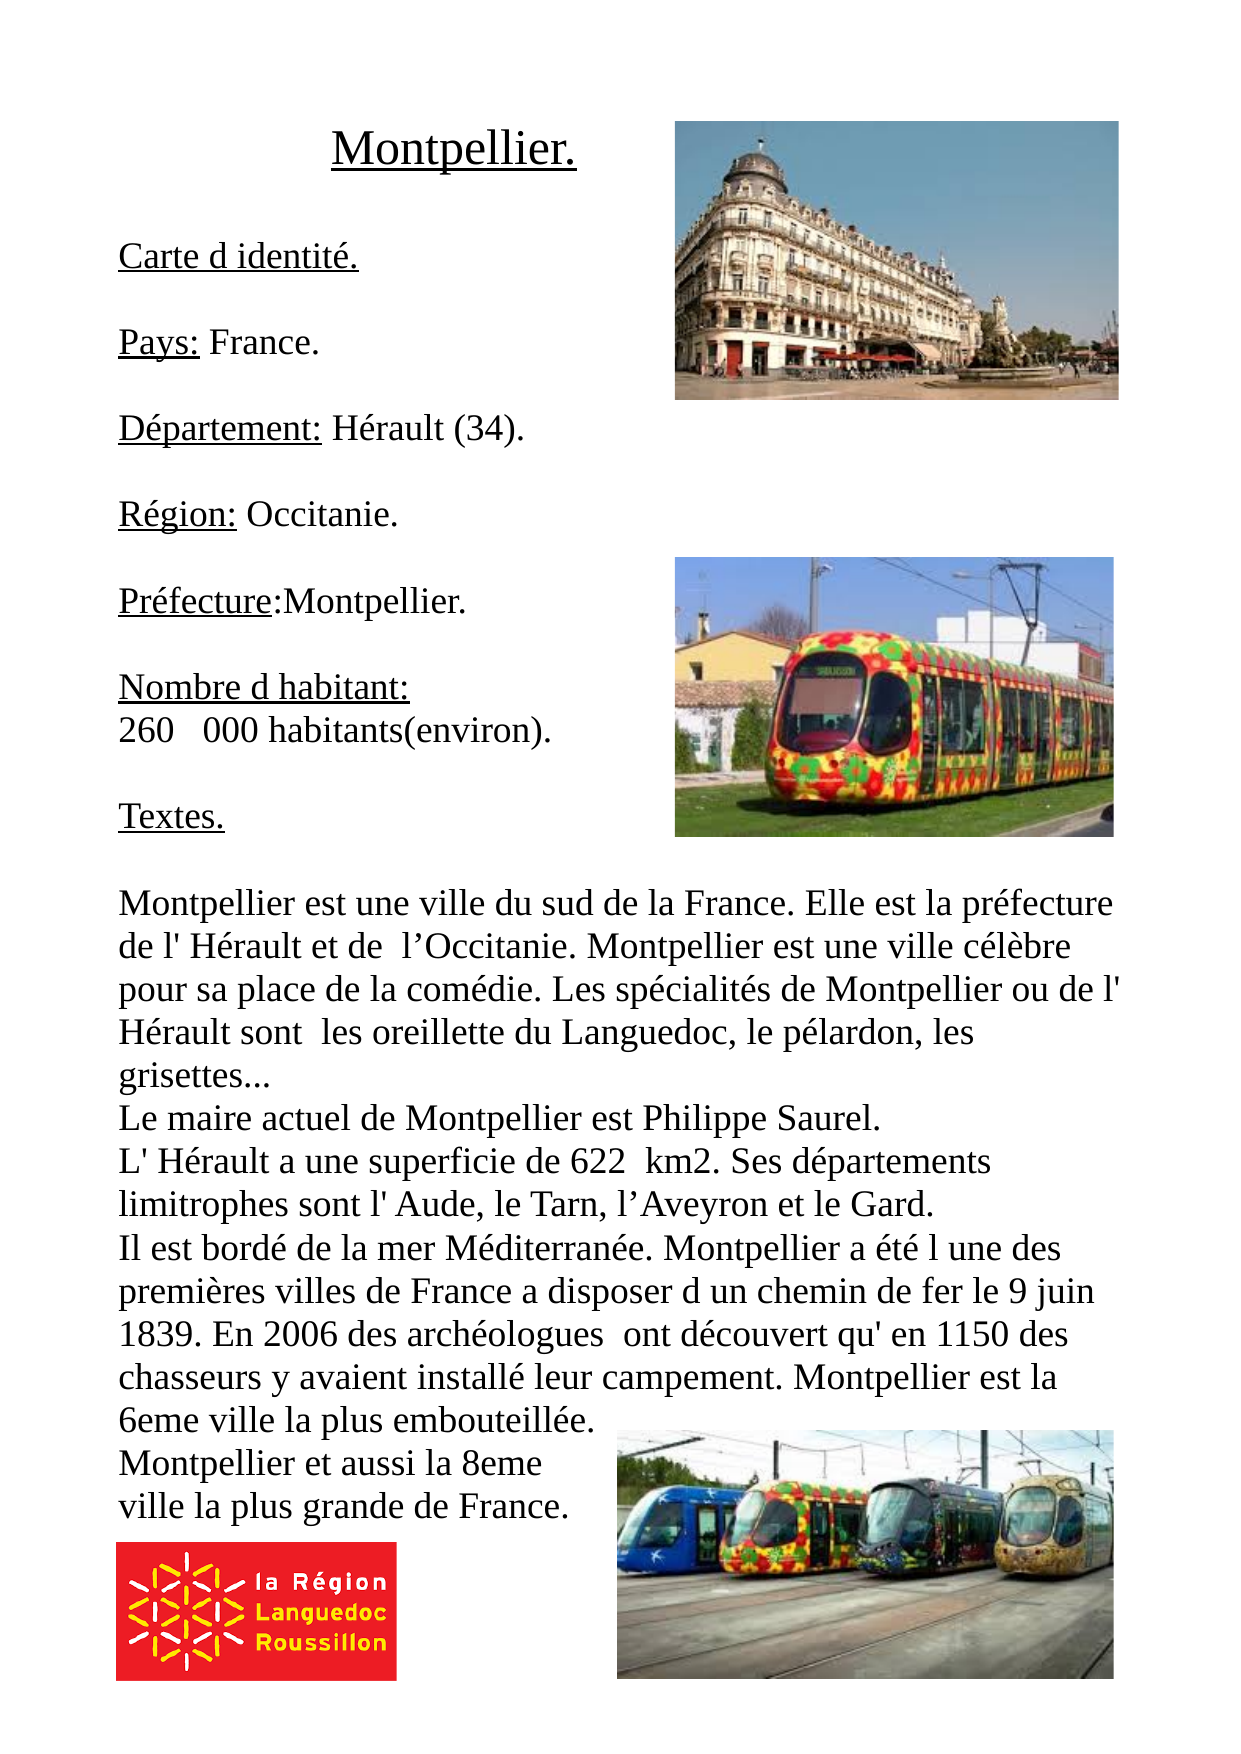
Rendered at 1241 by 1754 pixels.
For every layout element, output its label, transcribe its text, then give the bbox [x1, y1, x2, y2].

text Région: Occitanie. [118, 492, 1122, 535]
text Carte d identité. [118, 233, 674, 276]
text de l' Hérault et de l’Occitanie. Montpellier est une ville célèbre pour sa place de la comédie. Les spécialités de Montpellier ou de l' Hérault sont les oreillette du Languedoc, le pélardon, les grisettes... [118, 923, 1122, 1096]
text Pays: France. [118, 319, 674, 362]
text [1114, 794, 1122, 837]
text Nombre d habitant: [118, 664, 674, 707]
text Préfecture:Montpellier. [118, 578, 674, 621]
picture [617, 1430, 1114, 1679]
picture [674, 121, 1119, 400]
text Montpellier est une ville du sud de la France. Elle est la préfecture [118, 880, 1122, 923]
text Le maire actuel de Montpellier est Philippe Saurel. [118, 1096, 1122, 1139]
picture [674, 557, 1114, 837]
picture [116, 1542, 397, 1681]
text 260 000 habitants(environ). [118, 707, 674, 751]
text Il est bordé de la mer Méditerranée. Montpellier a été l une des premières villes de France a disposer d un chemin de fer le 9 juin 1839. En 2006 des archéologues ont découvert qu' en 1150 des chasseurs y avaient installé leur campement. Montpellier est la 6eme ville la plus embouteillée. Montpellier et aussi la 8eme ville la plus grande de France. [118, 1225, 1122, 1527]
text L' Hérault a une superficie de 622 km2. Ses départements limitrophes sont l' Aude, le Tarn, l’Aveyron et le Gard. [118, 1139, 1122, 1225]
text Montpellier. [118, 118, 1122, 176]
text Textes. [118, 794, 674, 837]
text Département: Hérault (34). [118, 406, 1122, 449]
